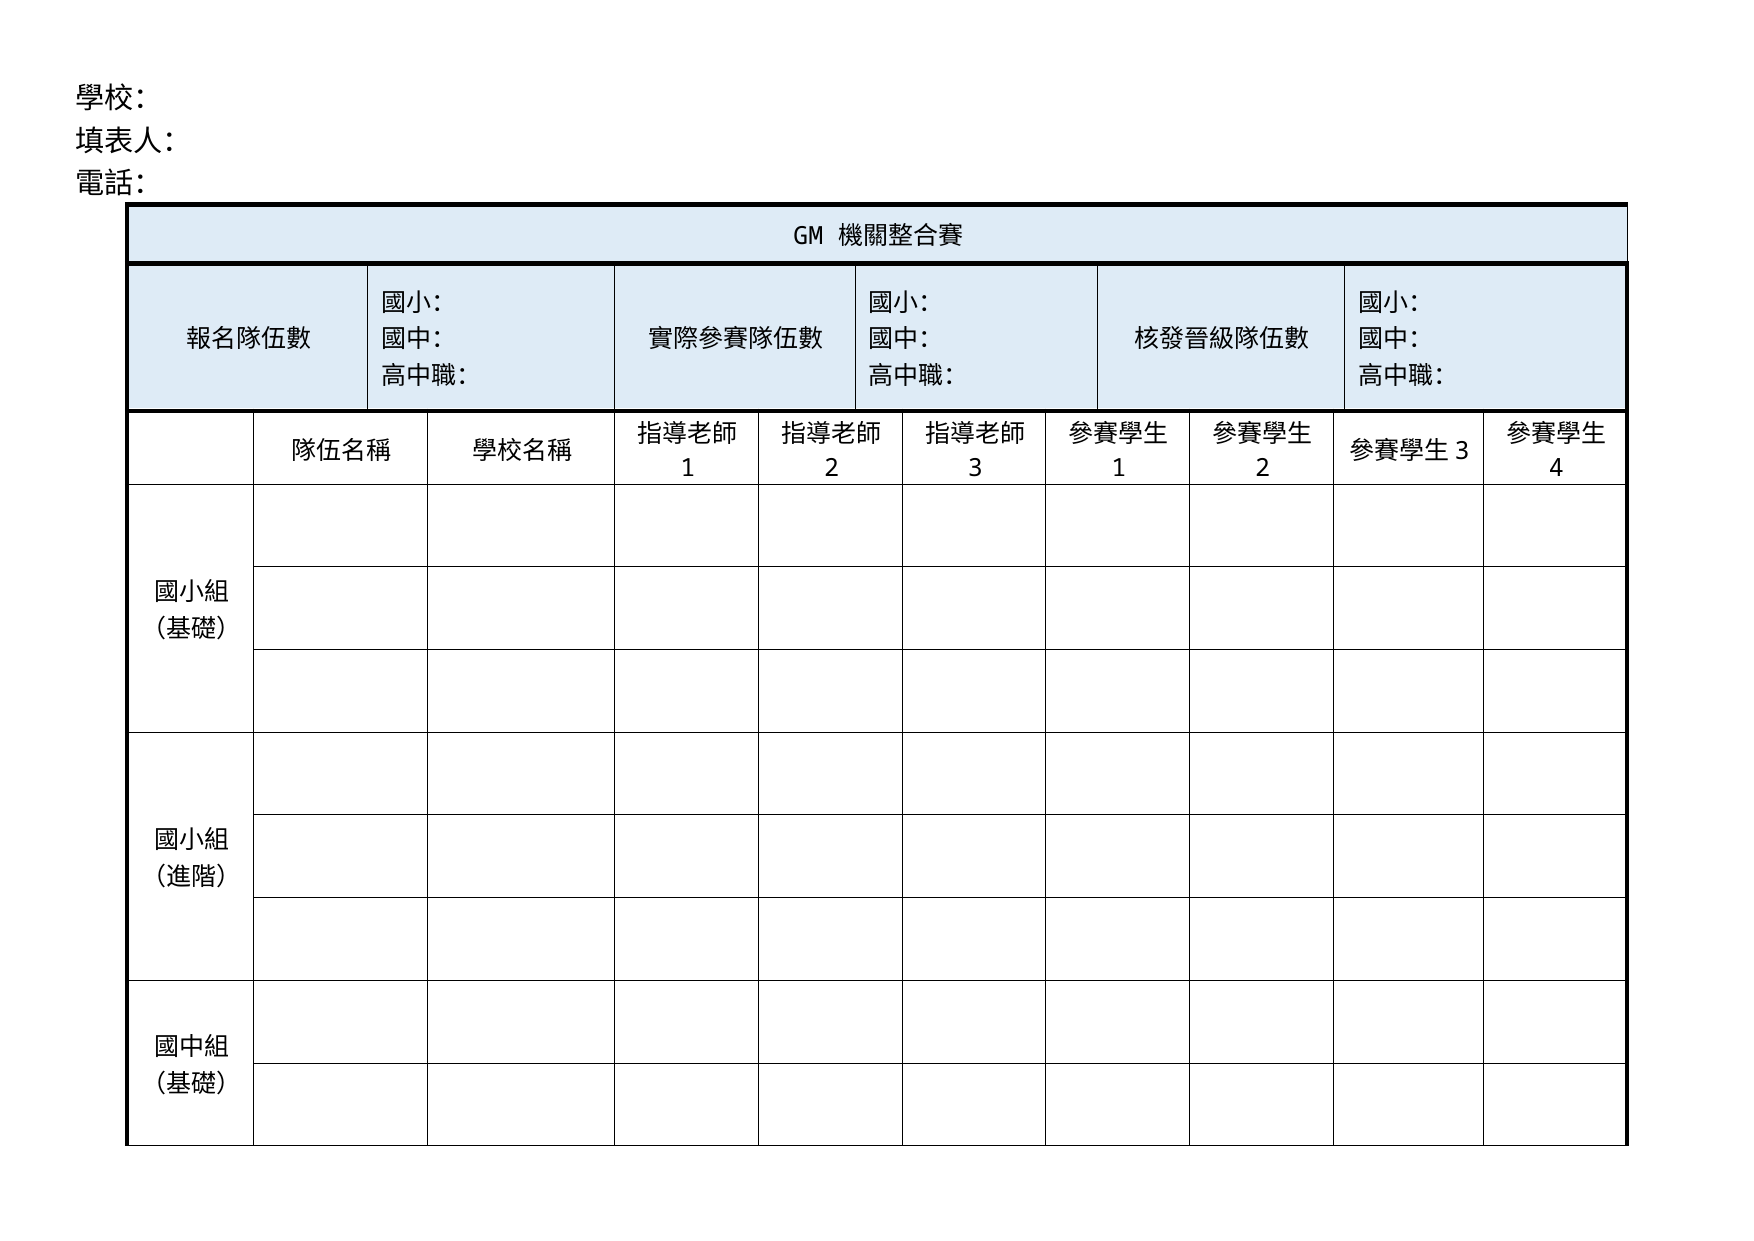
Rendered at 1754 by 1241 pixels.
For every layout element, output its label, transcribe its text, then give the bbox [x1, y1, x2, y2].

table_cell 參賽學生4 [1484, 413, 1625, 483]
table_cell [615, 1064, 758, 1145]
table_cell [1190, 898, 1333, 980]
table_cell [759, 815, 902, 897]
table_cell [1046, 567, 1189, 649]
table_cell [1046, 650, 1189, 732]
table_cell [615, 567, 758, 649]
table_cell [428, 567, 614, 649]
table_cell [1484, 898, 1625, 980]
table_cell [759, 567, 902, 649]
table_cell [1046, 898, 1189, 980]
table_cell [1484, 733, 1625, 814]
table_cell [1190, 567, 1333, 649]
table_cell [1334, 733, 1483, 814]
table_cell [759, 650, 902, 732]
table_cell [759, 485, 902, 566]
table_cell [1334, 981, 1483, 1062]
table_cell [1484, 650, 1625, 732]
table_cell [615, 981, 758, 1062]
text 學校： [75, 75, 1679, 117]
table_cell [129, 413, 253, 483]
table_cell [254, 1064, 427, 1145]
table_cell 學校名稱 [428, 413, 614, 483]
table_cell 參賽學生1 [1046, 413, 1189, 483]
table_cell [254, 981, 427, 1062]
table_cell [428, 1064, 614, 1145]
table_cell 參賽學生2 [1190, 413, 1333, 483]
table_cell [1190, 650, 1333, 732]
table_cell [1334, 567, 1483, 649]
table_cell [615, 815, 758, 897]
table_cell [759, 1064, 902, 1145]
table_cell 隊伍名稱 [254, 413, 427, 483]
table_cell [903, 567, 1045, 649]
table_cell 國小： 國中： 高中職： [368, 266, 614, 408]
table_cell [1334, 1064, 1483, 1145]
table_cell [1484, 567, 1625, 649]
table_cell [1334, 815, 1483, 897]
table_cell [254, 898, 427, 980]
table_cell [1334, 650, 1483, 732]
table_header GM 機關整合賽 [129, 207, 1627, 261]
table_cell [1046, 733, 1189, 814]
table_cell [428, 815, 614, 897]
table_cell [254, 650, 427, 732]
table_cell [1334, 898, 1483, 980]
table_cell [1190, 485, 1333, 566]
table_cell [1046, 485, 1189, 566]
table_cell [254, 567, 427, 649]
table_cell [903, 485, 1045, 566]
table_cell [1046, 815, 1189, 897]
table_cell [1190, 815, 1333, 897]
table_cell 國小組 （進階） [129, 733, 253, 980]
table_cell [1046, 981, 1189, 1062]
table_cell [903, 733, 1045, 814]
table_cell [759, 733, 902, 814]
table_cell [1484, 981, 1625, 1062]
table_cell [1190, 981, 1333, 1062]
table_cell [254, 733, 427, 814]
table_cell [254, 485, 427, 566]
table_cell 指導老師2 [759, 413, 902, 483]
table_cell [428, 898, 614, 980]
table_cell [903, 981, 1045, 1062]
table_cell [254, 815, 427, 897]
table_cell 國中組 （基礎） [129, 981, 253, 1145]
table_cell [615, 650, 758, 732]
text 電話： [75, 159, 1679, 202]
table_cell 國小： 國中： 高中職： [1345, 266, 1625, 408]
table_cell [428, 981, 614, 1062]
table_cell 報名隊伍數 [129, 266, 367, 408]
table_cell [903, 1064, 1045, 1145]
table_cell 核發晉級隊伍數 [1098, 266, 1344, 408]
table_cell [615, 485, 758, 566]
table_cell [615, 898, 758, 980]
table_cell [428, 733, 614, 814]
table_cell 實際參賽隊伍數 [615, 266, 855, 408]
text 填表人： [75, 117, 1679, 159]
table_cell 參賽學生3 [1334, 413, 1483, 483]
table_cell [428, 650, 614, 732]
table_cell [759, 981, 902, 1062]
table_cell [1484, 485, 1625, 566]
table_cell [903, 815, 1045, 897]
table_cell 國小： 國中： 高中職： [856, 266, 1097, 408]
table_cell [1484, 1064, 1625, 1145]
table_cell [1334, 485, 1483, 566]
table_cell [759, 898, 902, 980]
table_cell [428, 485, 614, 566]
table_cell [903, 898, 1045, 980]
table_cell [1190, 1064, 1333, 1145]
table_cell [1484, 815, 1625, 897]
table_cell 指導老師3 [903, 413, 1045, 483]
table_cell [1046, 1064, 1189, 1145]
table_cell 指導老師1 [615, 413, 758, 483]
table_cell 國小組 （基礎） [129, 485, 253, 732]
table_cell [903, 650, 1045, 732]
table_cell [1190, 733, 1333, 814]
table_cell [615, 733, 758, 814]
